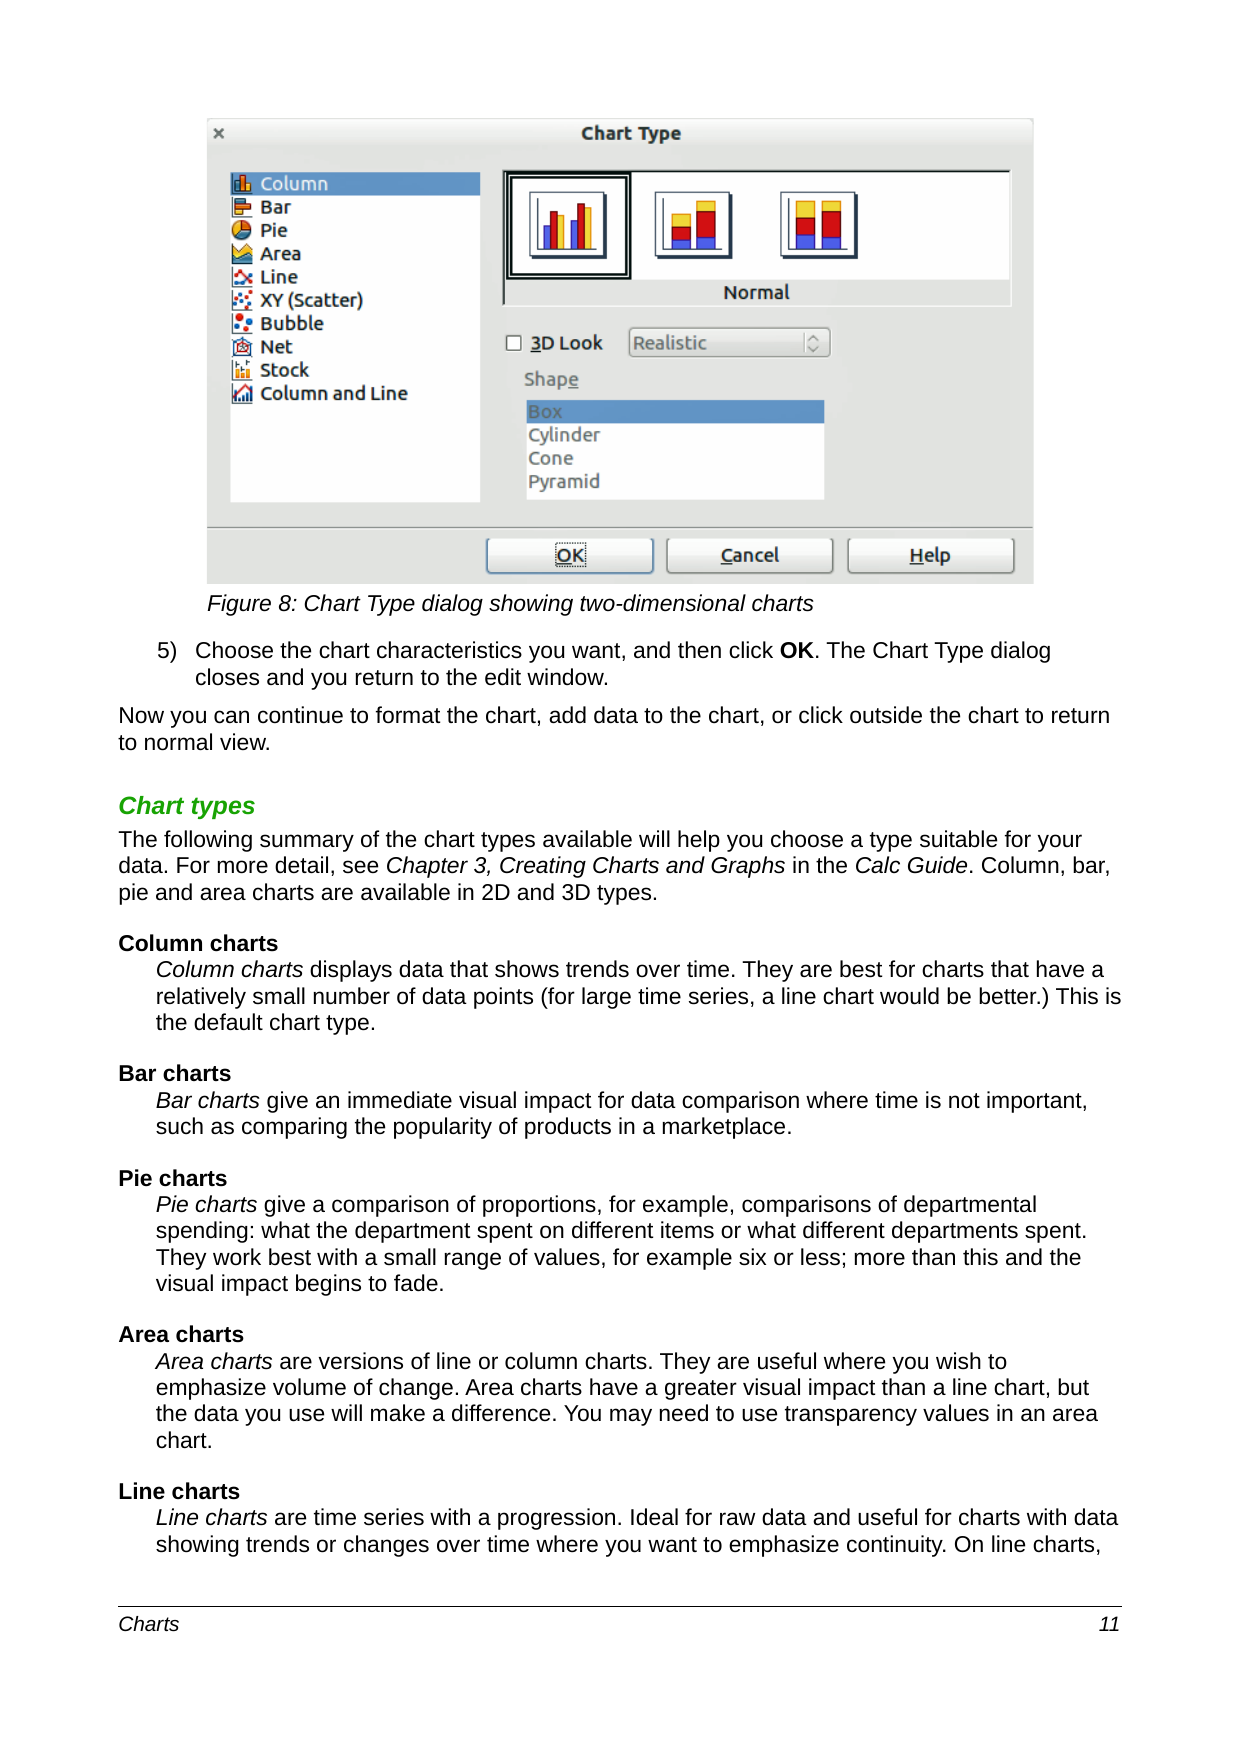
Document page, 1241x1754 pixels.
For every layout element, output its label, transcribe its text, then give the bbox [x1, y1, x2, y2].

text Line charts are time series with a progression. Ideal for raw data and useful for charts with data showing trends or changes over time where you want to emphasize continuity. On line charts, [156, 1504, 1122, 1557]
text Pie charts give a comparison of proportions, for example, comparisons of departmental spending: what the department spent on different items or what different departments spent. They work best with a small range of values, for example six or less; more than this and the visual impact begins to fade. [156, 1191, 1122, 1296]
text Bar charts give an immediate visual impact for data comparison where time is not important, such as comparing the popularity of products in a marketplace. [156, 1087, 1122, 1139]
text Now you can continue to format the chart, add data to the chart, or click outside the chart to return to normal view. [118, 702, 1122, 755]
subtitle Chart types [118, 791, 1122, 819]
text Line charts [118, 1478, 1122, 1504]
text Bar charts [118, 1060, 1122, 1087]
text Figure 8: Chart Type dialog showing two-dimensional charts [207, 589, 1033, 616]
picture [206, 118, 1034, 584]
text Column charts displays data that shows trends over time. They are best for charts that have a relatively small number of data points (for large time series, a line chart would be better.) This is the default chart type. [156, 956, 1122, 1035]
text The following summary of the chart types available will help you choose a type suitable for your data. For more detail, see Chapter 3, Creating Charts and Graphs in the Calc Guide. Column, bar, pie and area charts are available in 2D and 3D types. [118, 826, 1122, 905]
text Column charts [118, 930, 1122, 956]
list Choose the chart characteristics you want, and then click OK. The Chart Type dialog closes and you return to the edit window. [177, 637, 1122, 690]
text Pie charts [118, 1164, 1122, 1191]
text Area charts are versions of line or column charts. They are useful where you wish to emphasize volume of change. Area charts have a greater visual impact than a line chart, but the data you use will make a difference. You may need to use transparency values in an area chart. [156, 1348, 1122, 1453]
text Area charts [118, 1321, 1122, 1348]
